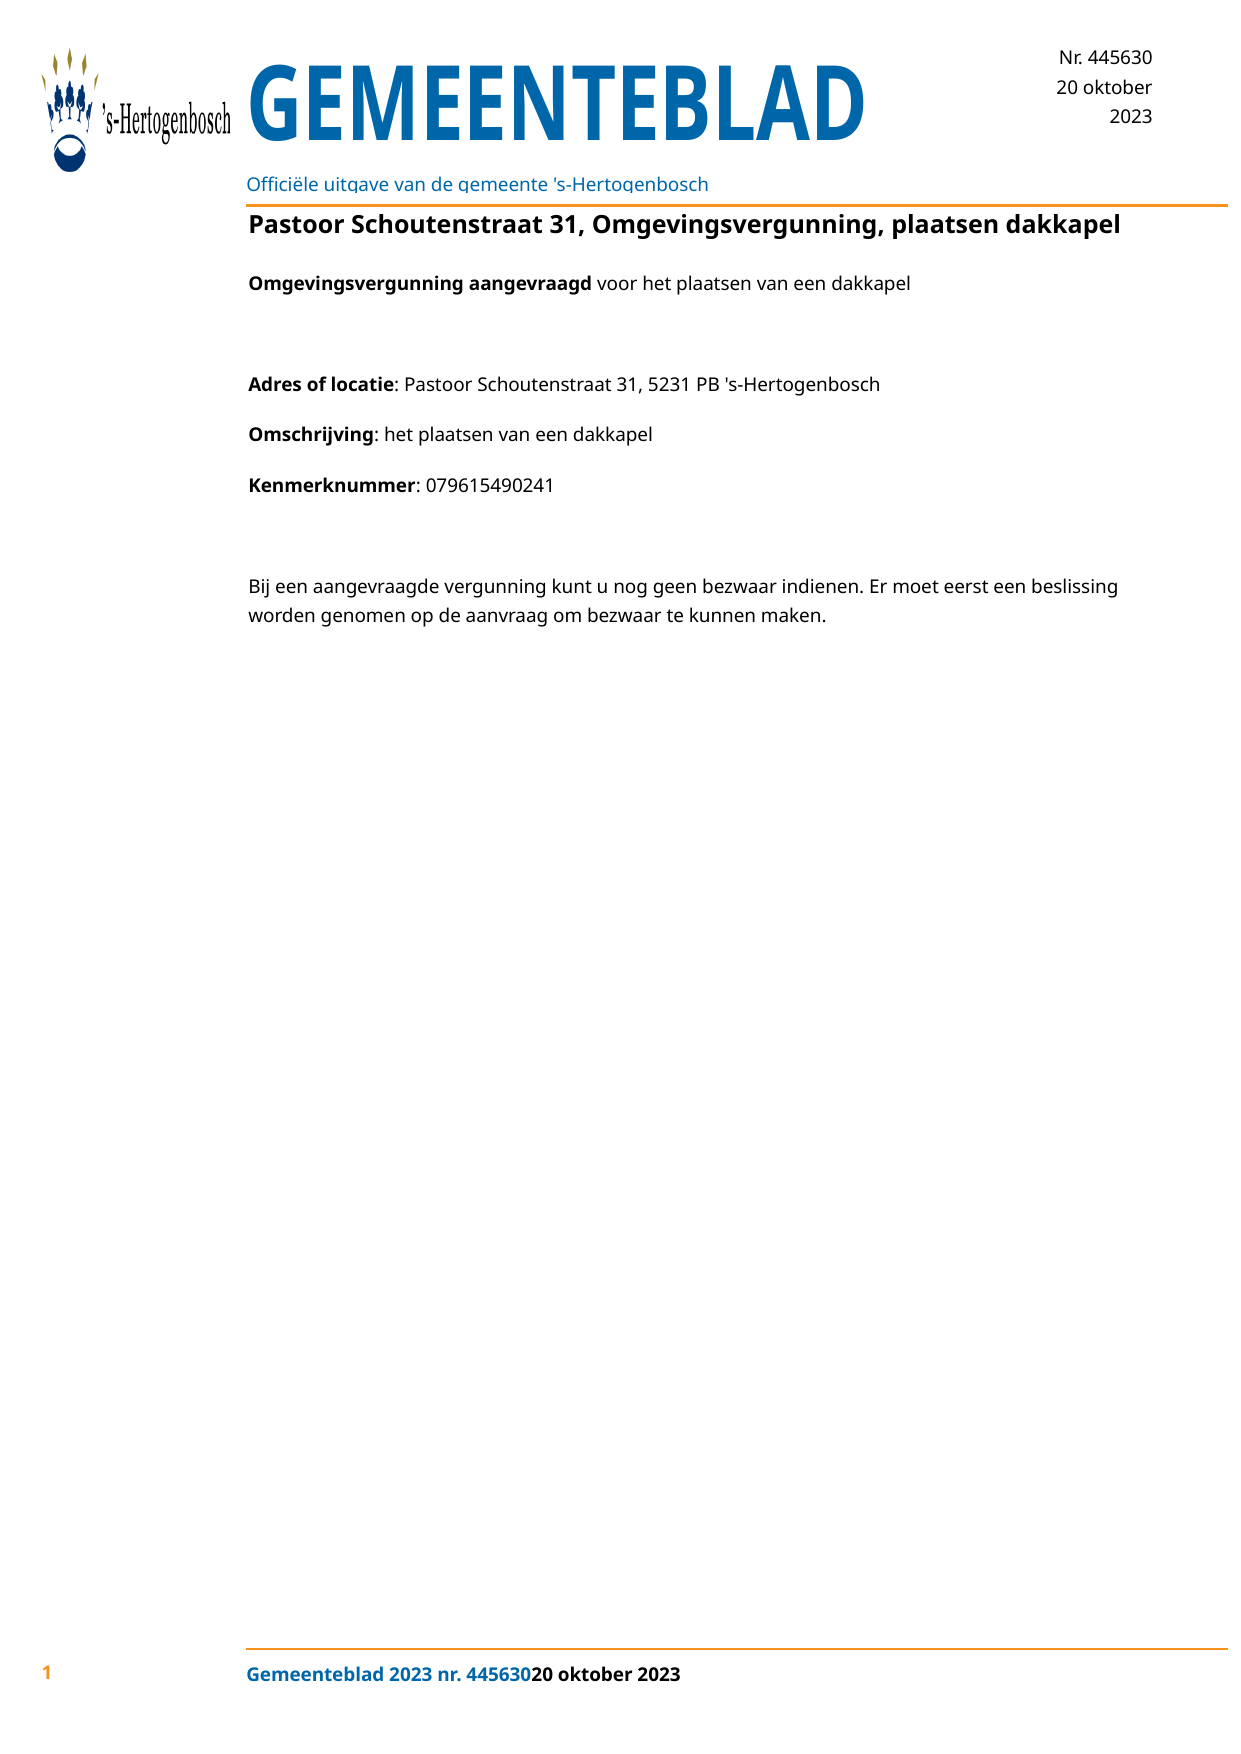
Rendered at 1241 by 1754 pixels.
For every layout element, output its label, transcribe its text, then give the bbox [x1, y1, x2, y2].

text Omschrijving: het plaatsen van een dakkapel [248, 422, 1152, 447]
text Omgevingsvergunning aangevraagd voor het plaatsen van een dakkapel [248, 270, 1152, 296]
text Bij een aangevraagde vergunning kunt u nog geen bezwaar indienen. Er moet eerst een beslissing worden genomen op de aanvraag om bezwaar te kunnen maken. [248, 573, 1152, 628]
text Adres of locatie: Pastoor Schoutenstraat 31, 5231 PB 's-Hertogenbosch [248, 371, 1152, 397]
text Kenmerknummer: 079615490241 [248, 472, 1152, 498]
text Pastoor Schoutenstraat 31, Omgevingsvergunning, plaatsen dakkapel [248, 207, 1152, 241]
picture [41, 47, 231, 172]
